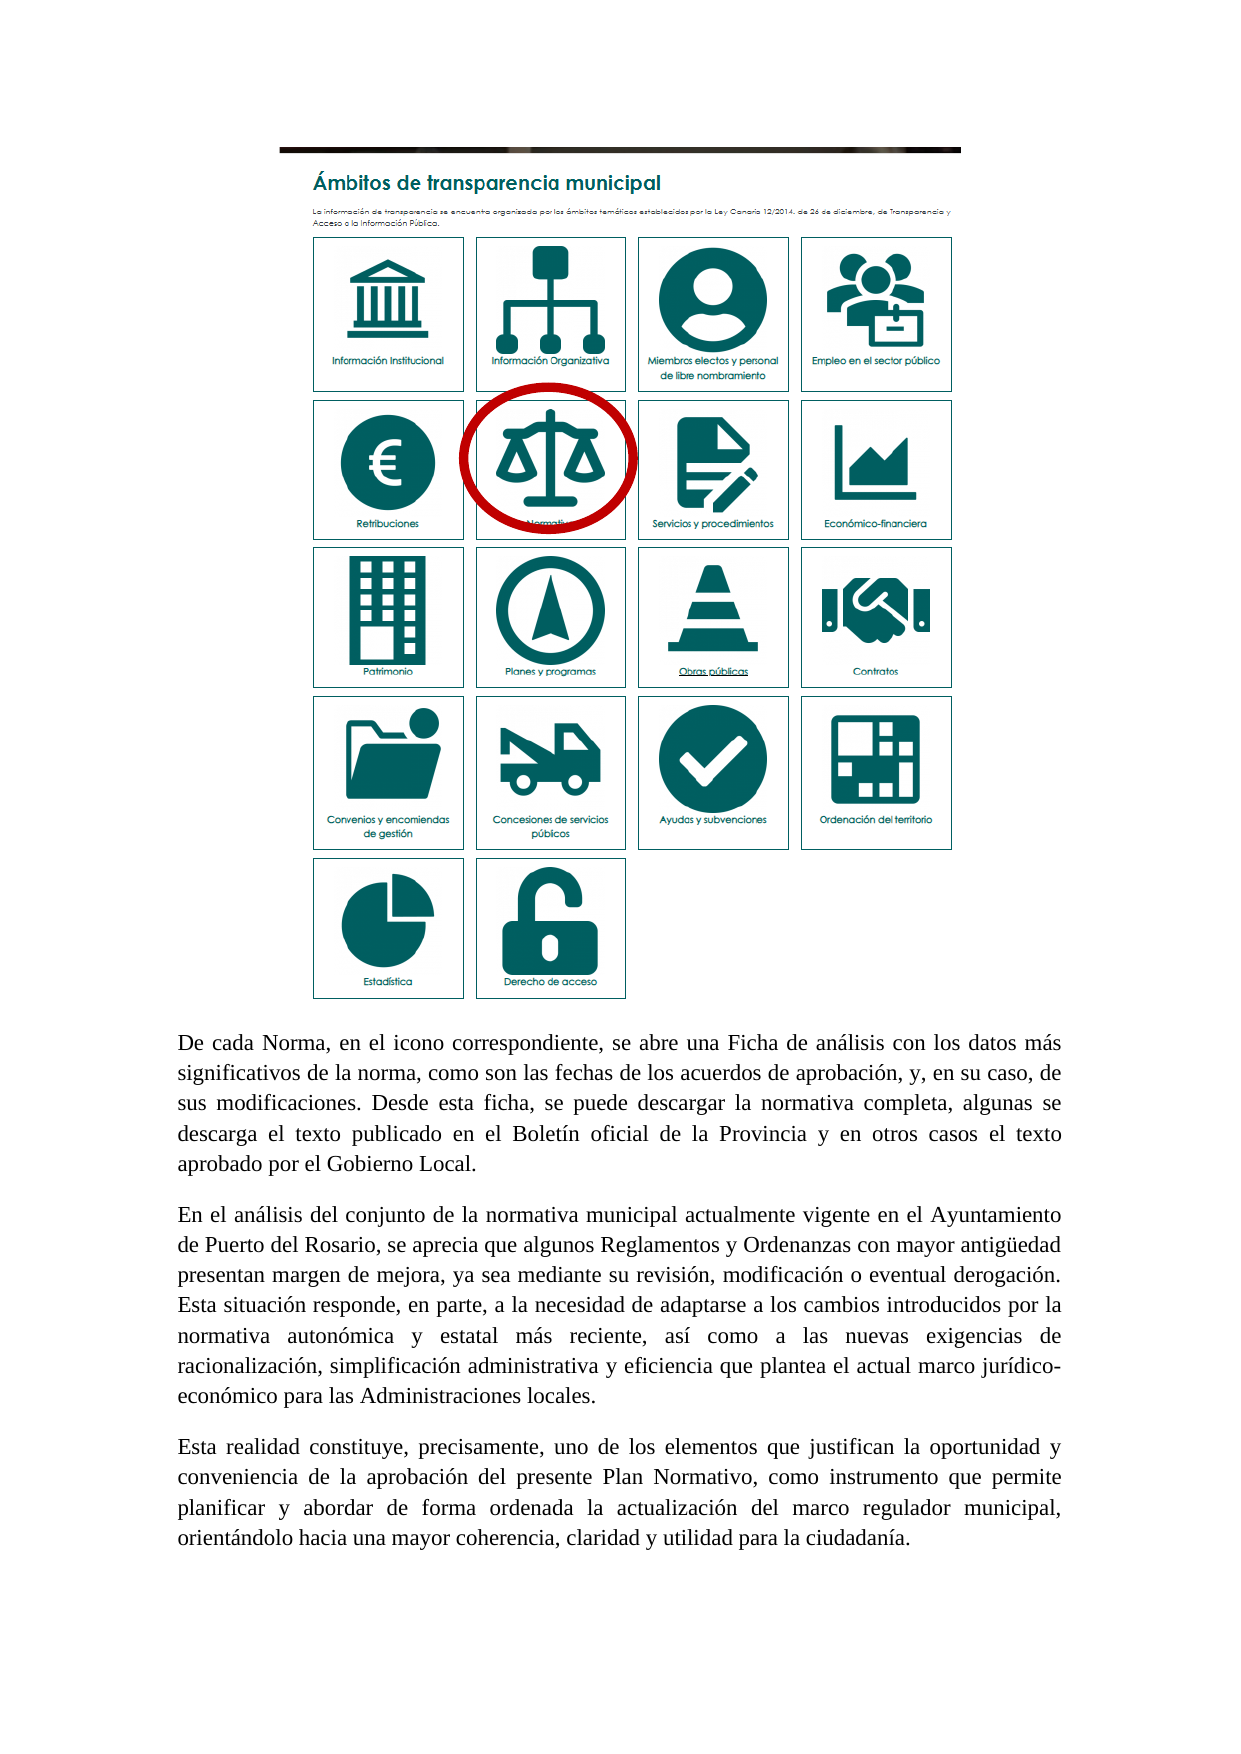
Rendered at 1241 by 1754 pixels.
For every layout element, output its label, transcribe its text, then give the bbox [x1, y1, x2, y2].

picture [279, 147, 961, 1004]
text Esta realidad constituye, precisamente, uno de los elementos que justifican la oportunidad y conveniencia de la aprobación del presente Plan Normativo, como instrumento que permite planificar y abordar de forma ordenada la actualización del marco regulador municipal, orientándolo hacia una mayor coherencia, claridad y utilidad para la ciudadanía. [177, 1433, 1063, 1550]
text De cada Norma, en el icono correspondiente, se abre una Ficha de análisis con los datos más significativos de la norma, como son las fechas de los acuerdos de aprobación, y, en su caso, de sus modificaciones. Desde esta ficha, se puede descargar la normativa completa, algunas se descarga el texto publicado en el Boletín oficial de la Provincia y en otros casos el texto aprobado por el Gobierno Local. [177, 1029, 1063, 1176]
text En el análisis del conjunto de la normativa municipal actualmente vigente en el Ayuntamiento de Puerto del Rosario, se aprecia que algunos Reglamentos y Ordenanzas con mayor antigüedad presentan margen de mejora, ya sea mediante su revisión, modificación o eventual derogación. Esta situación responde, en parte, a la necesidad de adaptarse a los cambios introducidos por la normativa autonómica y estatal más reciente, así como a las nuevas exigencias de racionalización, simplificación administrativa y eficiencia que plantea el actual marco jurídico-económico para las Administraciones locales. [177, 1201, 1063, 1408]
